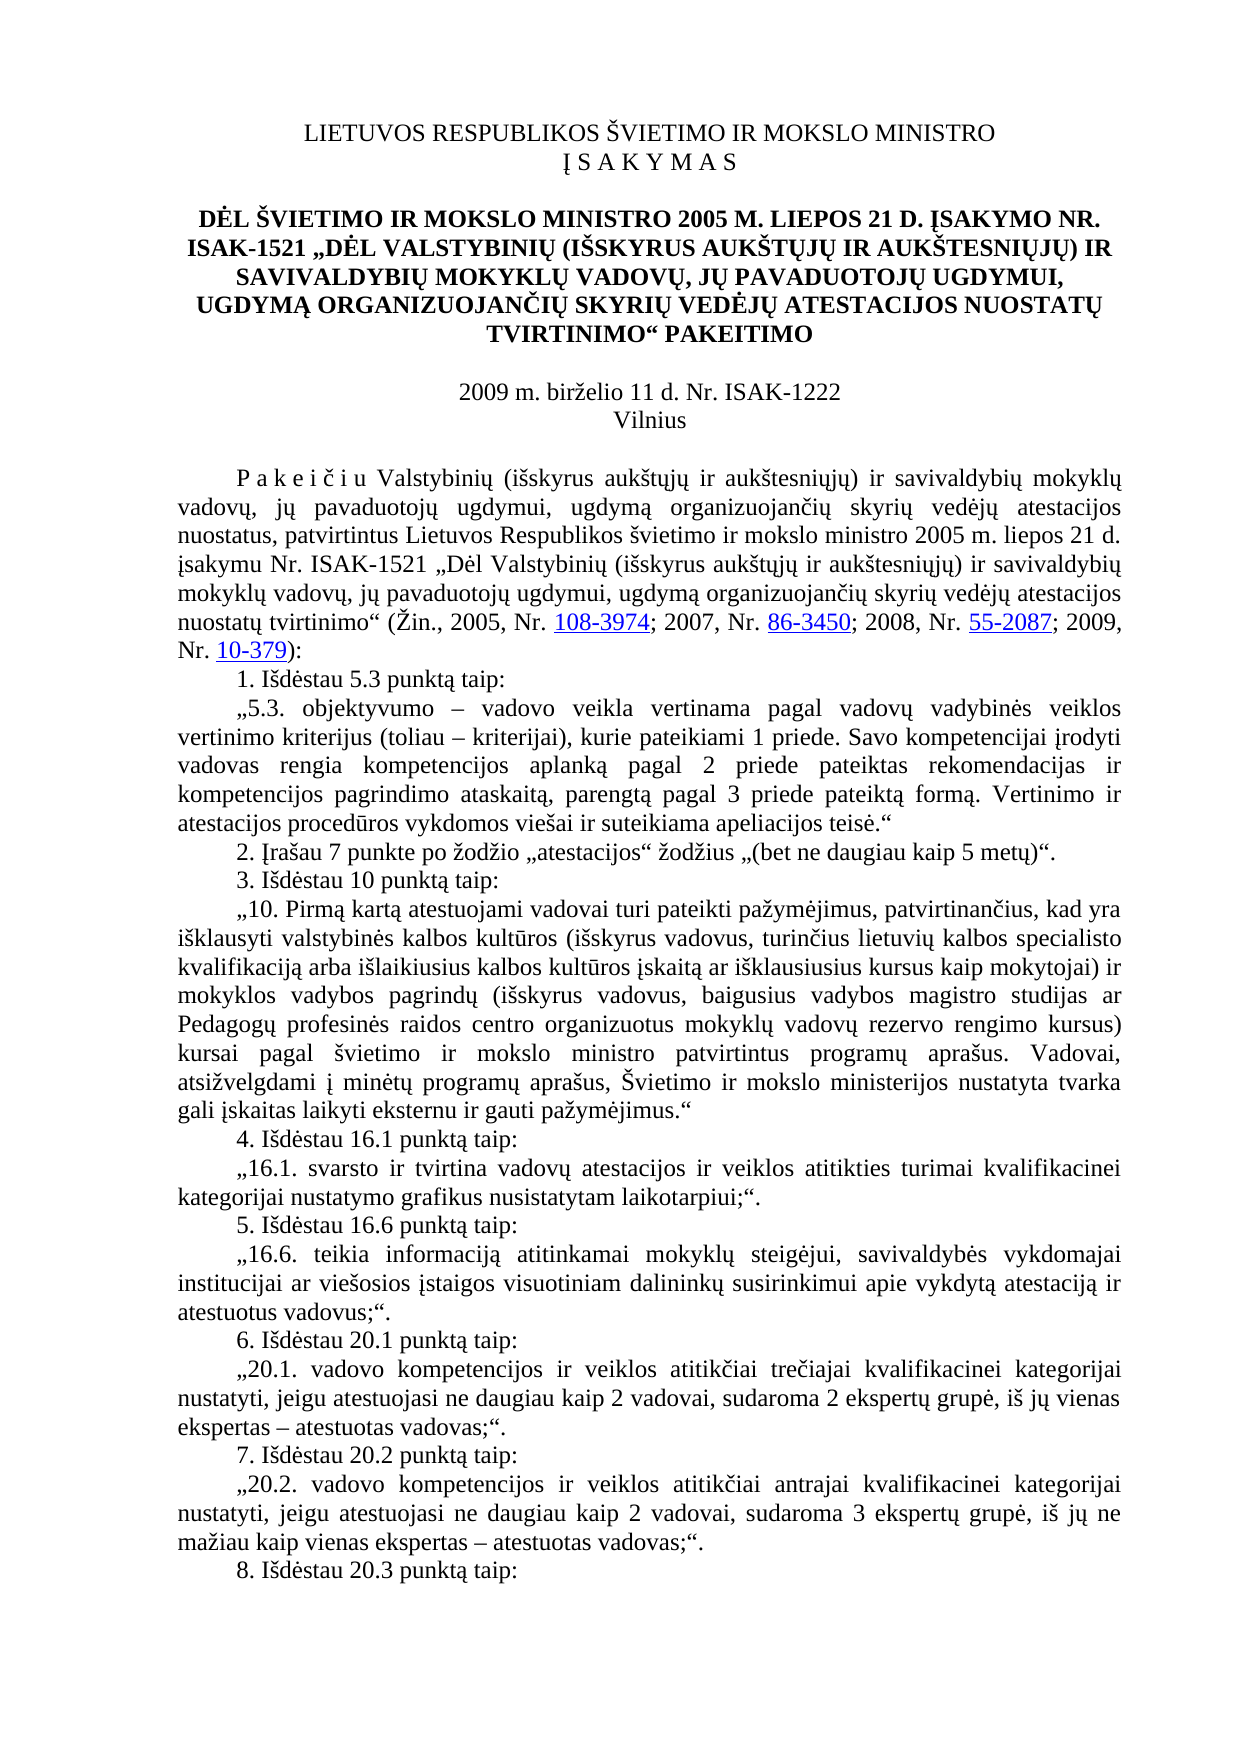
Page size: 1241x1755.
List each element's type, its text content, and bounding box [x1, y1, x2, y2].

text DĖL ŠVIETIMO IR MOKSLO MINISTRO 2005 M. LIEPOS 21 D. ĮSAKYMO NR. ISAK-1521 „DĖL VALSTYBINIŲ (IŠSKYRUS AUKŠTŲJŲ IR AUKŠTESNIŲJŲ) IR SAVIVALDYBIŲ MOKYKLŲ VADOVŲ, JŲ PAVADUOTOJŲ UGDYMUI, UGDYMĄ ORGANIZUOJANČIŲ SKYRIŲ VEDĖJŲ ATESTACIJOS NUOSTATŲ TVIRTINIMO“ PAKEITIMO [177, 204, 1122, 348]
text Vilnius [177, 406, 1122, 434]
text 3. Išdėstau 10 punktą taip: [177, 866, 1122, 894]
text „16.6. teikia informaciją atitinkamai mokyklų steigėjui, savivaldybės vykdomajai institucijai ar viešosios įstaigos visuotiniam dalininkų susirinkimui apie vykdytą atestaciją ir atestuotus vadovus;“. [177, 1239, 1122, 1326]
text „10. Pirmą kartą atestuojami vadovai turi pateikti pažymėjimus, patvirtinančius, kad yra išklausyti valstybinės kalbos kultūros (išskyrus vadovus, turinčius lietuvių kalbos specialisto kvalifikaciją arba išlaikiusius kalbos kultūros įskaitą ar išklausiusius kursus kaip mokytojai) ir mokyklos vadybos pagrindų (išskyrus vadovus, baigusius vadybos magistro studijas ar Pedagogų profesinės raidos centro organizuotus mokyklų vadovų rezervo rengimo kursus) kursai pagal švietimo ir mokslo ministro patvirtintus programų aprašus. Vadovai, atsižvelgdami į minėtų programų aprašus, Švietimo ir mokslo ministerijos nustatyta tvarka gali įskaitas laikyti eksternu ir gauti pažymėjimus.“ [177, 894, 1122, 1124]
text LIETUVOS RESPUBLIKOS ŠVIETIMO IR MOKSLO MINISTRO [177, 118, 1122, 147]
text „20.1. vadovo kompetencijos ir veiklos atitikčiai trečiajai kvalifikacinei kategorijai nustatyti, jeigu atestuojasi ne daugiau kaip 2 vadovai, sudaroma 2 ekspertų grupė, iš jų vienas ekspertas – atestuotas vadovas;“. [177, 1354, 1122, 1441]
text 7. Išdėstau 20.2 punktą taip: [177, 1441, 1122, 1469]
text „5.3. objektyvumo – vadovo veikla vertinama pagal vadovų vadybinės veiklos vertinimo kriterijus (toliau – kriterijai), kurie pateikiami 1 priede. Savo kompetencijai įrodyti vadovas rengia kompetencijos aplanką pagal 2 priede pateiktas rekomendacijas ir kompetencijos pagrindimo ataskaitą, parengtą pagal 3 priede pateiktą formą. Vertinimo ir atestacijos procedūros vykdomos viešai ir suteikiama apeliacijos teisė.“ [177, 693, 1122, 837]
text Pakeičiu Valstybinių (išskyrus aukštųjų ir aukštesniųjų) ir savivaldybių mokyklų vadovų, jų pavaduotojų ugdymui, ugdymą organizuojančių skyrių vedėjų atestacijos nuostatus, patvirtintus Lietuvos Respublikos švietimo ir mokslo ministro 2005 m. liepos 21 d. įsakymu Nr. ISAK-1521 „Dėl Valstybinių (išskyrus aukštųjų ir aukštesniųjų) ir savivaldybių mokyklų vadovų, jų pavaduotojų ugdymui, ugdymą organizuojančių skyrių vedėjų atestacijos nuostatų tvirtinimo“ (Žin., 2005, Nr. 108-3974; 2007, Nr. 86-3450; 2008, Nr. 55-2087; 2009, Nr. 10-379): [177, 463, 1122, 664]
text ĮSAKYMAS [177, 147, 1122, 176]
text 8. Išdėstau 20.3 punktą taip: [177, 1556, 1122, 1584]
text 2. Įrašau 7 punkte po žodžio „atestacijos“ žodžius „(bet ne daugiau kaip 5 metų)“. [177, 837, 1122, 866]
text 4. Išdėstau 16.1 punktą taip: [177, 1124, 1122, 1153]
text „16.1. svarsto ir tvirtina vadovų atestacijos ir veiklos atitikties turimai kvalifikacinei kategorijai nustatymo grafikus nusistatytam laikotarpiui;“. [177, 1153, 1122, 1211]
text „20.2. vadovo kompetencijos ir veiklos atitikčiai antrajai kvalifikacinei kategorijai nustatyti, jeigu atestuojasi ne daugiau kaip 2 vadovai, sudaroma 3 ekspertų grupė, iš jų ne mažiau kaip vienas ekspertas – atestuotas vadovas;“. [177, 1469, 1122, 1556]
text 1. Išdėstau 5.3 punktą taip: [177, 664, 1122, 693]
text 5. Išdėstau 16.6 punktą taip: [177, 1211, 1122, 1239]
text 2009 m. birželio 11 d. Nr. ISAK-1222 [177, 377, 1122, 406]
text 6. Išdėstau 20.1 punktą taip: [177, 1326, 1122, 1354]
